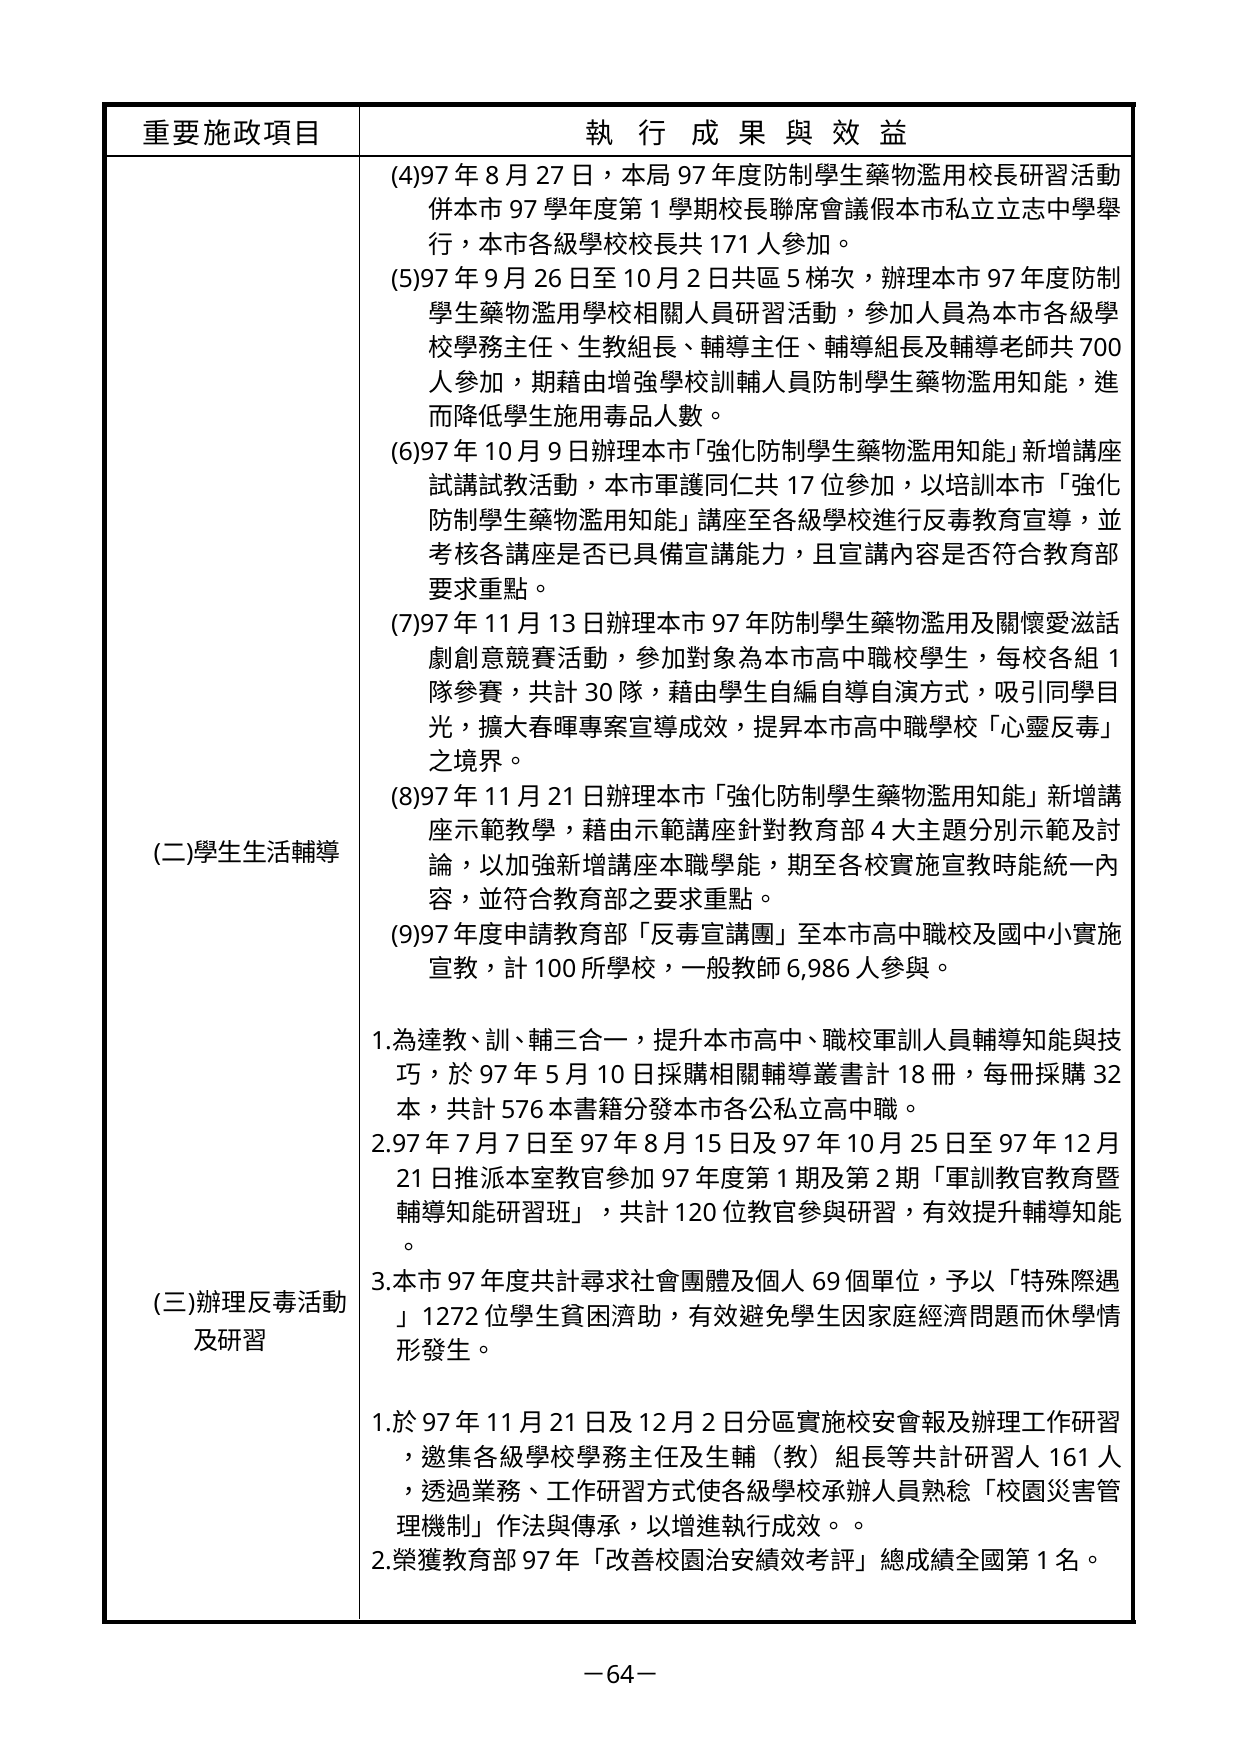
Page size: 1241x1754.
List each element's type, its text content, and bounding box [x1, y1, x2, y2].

table_cell (4)97年8月27日，本局97年度防制學生藥物濫用校長研習活動併本市97學年度第1學期校長聯席會議假本市私立立志中學舉行，本市各級學校校長共171人參加。 (5)97年9月26日至10月2日共區5梯次，辦理本市97年度防制學生藥物濫用學校相關人員研習活動，參加人員為本市各級學校學務主任、生教組長、輔導主任、輔導組長及輔導老師共700人參加，期藉由增強學校訓輔人員防制學生藥物濫用知能，進而降低學生施用毒品人數。 (6)97年10月9日辦理本市「強化防制學生藥物濫用知能」新增講座試講試教活動，本市軍護同仁共17位參加，以培訓本市「強化防制學生藥物濫用知能」講座至各級學校進行反毒教育宣導，並考核各講座是否已具備宣講能力，且宣講內容是否符合教育部要求重點。 (7)97年11月13日辦理本市97年防制學生藥物濫用及關懷愛滋話劇創意競賽活動，參加對象為本市高中職校學生，每校各組1隊參賽，共計30隊，藉由學生自編自導自演方式，吸引同學目光，擴大春暉專案宣導成效，提昇本市高中職學校「心靈反毒」之境界。 (8)97年11月21日辦理本市「強化防制學生藥物濫用知能」新增講座示範教學，藉由示範講座針對教育部4大主題分別示範及討論，以加強新增講座本職學能，期至各校實施宣教時能統一內容，並符合教育部之要求重點。 (9)97年度申請教育部「反毒宣講團」至本市高中職校及國中小實施宣教，計100所學校，一般教師6,986人參與。 1.為達教、訓、輔三合一，提升本市高中、職校軍訓人員輔導知能與技巧，於97年5月10日採購相關輔導叢書計18冊，每冊採購32本，共計576本書籍分發本市各公私立高中職。 2.97年7月7日至97年8月15日及97年10月25日至97年12月21日推派本室教官參加97年度第1期及第2期「軍訓教官教育暨輔導知能研習班」，共計120位教官參與研習，有效提升輔導知能。 3.本市97年度共計尋求社會團體及個人69個單位，予以「特殊際遇」1272位學生貧困濟助，有效避免學生因家庭經濟問題而休學情形發生。 1.於97年11月21日及12月2日分區實施校安會報及辦理工作研習，邀集各級學校學務主任及生輔（教）組長等共計研習人161人，透過業務、工作研習方式使各級學校承辦人員熟稔「校園災害管理機制」作法與傳承，以增進執行成效。。 2.榮獲教育部97年「改善校園治安績效考評」總成績全國第1名。 [360, 157, 1131, 1619]
table_cell (二)學生生活輔導 (三)辦理反毒活動及研習 [107, 157, 359, 1619]
table_header 重要施政項目 [107, 107, 359, 155]
table_header 執 行 成 果 與 效 益 [360, 107, 1131, 155]
